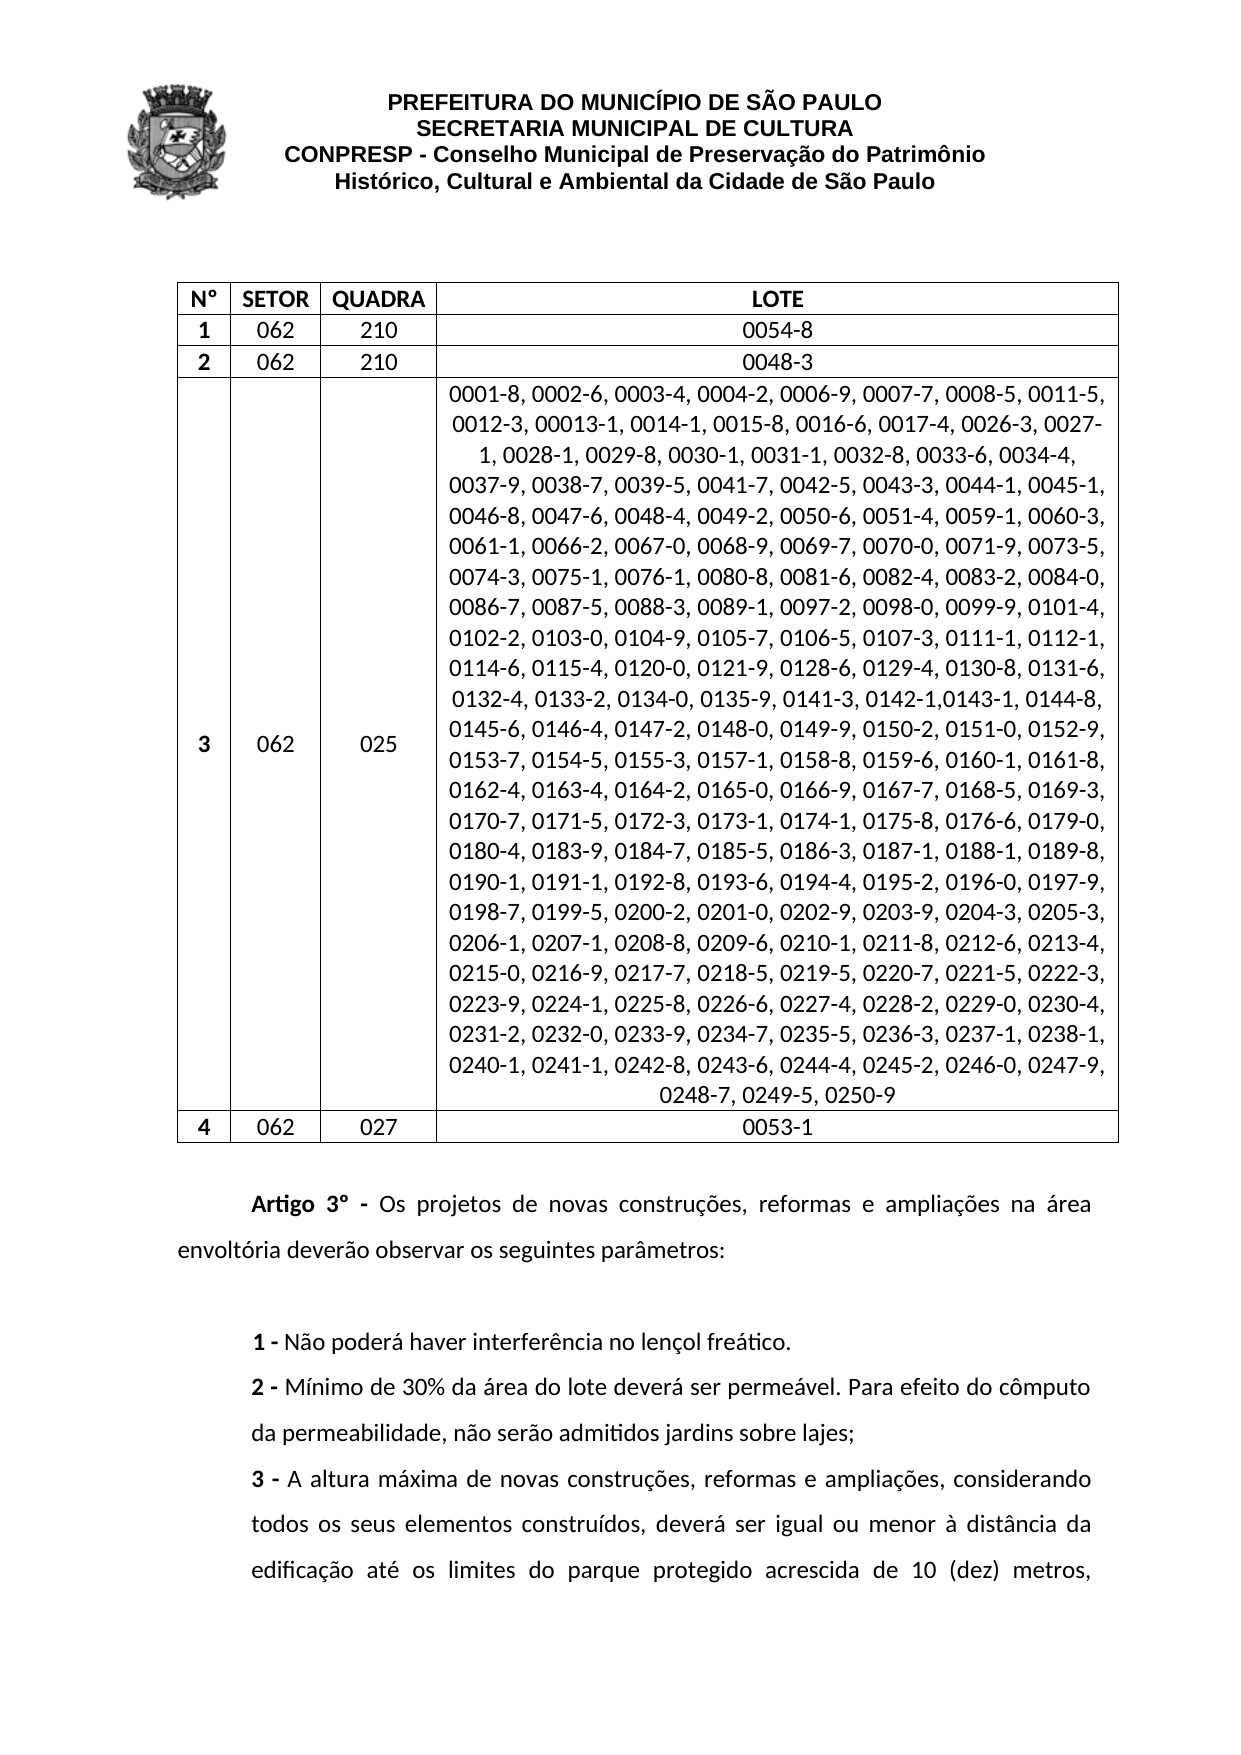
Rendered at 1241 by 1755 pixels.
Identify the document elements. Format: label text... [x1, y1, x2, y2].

table_cell 062 [231, 346, 320, 377]
table_cell 1 [178, 315, 230, 345]
list 3 - A altura máxima de novas construções, reformas e ampliações, considerando todos os seus elementos construídos, deverá ser igual ou menor à distância da edificação até os limites do parque protegido acrescida de 10 (dez) metros, [251, 1463, 1093, 1585]
table_cell 062 [231, 378, 320, 1110]
list 1 - Não poderá haver interferência no lençol freático. [252, 1326, 1093, 1356]
table_cell 210 [321, 315, 436, 345]
table_cell 025 [321, 378, 436, 1110]
table_cell 4 [178, 1111, 230, 1142]
table_cell 0048-3 [437, 346, 1118, 377]
table_cell 062 [231, 1111, 320, 1142]
text Artigo 3º - Os projetos de novas construções, reformas e ampliações na área envoltória deverão observar os seguintes parâmetros: [177, 1188, 1093, 1265]
table_cell 027 [321, 1111, 436, 1142]
table_header Lote [437, 283, 1118, 313]
table_cell 0001-8, 0002-6, 0003-4, 0004-2, 0006-9, 0007-7, 0008-5, 0011-5, 0012-3, 00013-1, 0014-1, 0015-8, 0016-6, 0017-4, 0026-3, 0027-1, 0028-1, 0029-8, 0030-1, 0031-1, 0032-8, 0033-6, 0034-4, 0037-9, 0038-7, 0039-5, 0041-7, 0042-5, 0043-3, 0044-1, 0045-1, 0046-8, 0047-6, 0048-4, 0049-2, 0050-6, 0051-4, 0059-1, 0060-3, 0061-1, 0066-2, 0067-0, 0068-9, 0069-7, 0070-0, 0071-9, 0073-5, 0074-3, 0075-1, 0076-1, 0080-8, 0081-6, 0082-4, 0083-2, 0084-0, 0086-7, 0087-5, 0088-3, 0089-1, 0097-2, 0098-0, 0099-9, 0101-4, 0102-2, 0103-0, 0104-9, 0105-7, 0106-5, 0107-3, 0111-1, 0112-1, 0114-6, 0115-4, 0120-0, 0121-9, 0128-6, 0129-4, 0130-8, 0131-6, 0132-4, 0133-2, 0134-0, 0135-9, 0141-3, 0142-1,0143-1, 0144-8, 0145-6, 0146-4, 0147-2, 0148-0, 0149-9, 0150-2, 0151-0, 0152-9, 0153-7, 0154-5, 0155-3, 0157-1, 0158-8, 0159-6, 0160-1, 0161-8, 0162-4, 0163-4, 0164-2, 0165-0, 0166-9, 0167-7, 0168-5, 0169-3, 0170-7, 0171-5, 0172-3, 0173-1, 0174-1, 0175-8, 0176-6, 0179-0, 0180-4, 0183-9, 0184-7, 0185-5, 0186-3, 0187-1, 0188-1, 0189-8, 0190-1, 0191-1, 0192-8, 0193-6, 0194-4, 0195-2, 0196-0, 0197-9, 0198-7, 0199-5, 0200-2, 0201-0, 0202-9, 0203-9, 0204-3, 0205-3, 0206-1, 0207-1, 0208-8, 0209-6, 0210-1, 0211-8, 0212-6, 0213-4, 0215-0, 0216-9, 0217-7, 0218-5, 0219-5, 0220-7, 0221-5, 0222-3, 0223-9, 0224-1, 0225-8, 0226-6, 0227-4, 0228-2, 0229-0, 0230-4, 0231-2, 0232-0, 0233-9, 0234-7, 0235-5, 0236-3, 0237-1, 0238-1, 0240-1, 0241-1, 0242-8, 0243-6, 0244-4, 0245-2, 0246-0, 0247-9, 0248-7, 0249-5, 0250-9 [437, 378, 1118, 1110]
table_cell 0053-1 [437, 1111, 1118, 1142]
table_cell 210 [321, 346, 436, 377]
table_header Setor [231, 283, 320, 313]
table_header Nº [178, 283, 230, 313]
table_cell 2 [178, 346, 230, 377]
table_cell 062 [231, 315, 320, 345]
list 2 - Mínimo de 30% da área do lote deverá ser permeável. Para efeito do cômputo da permeabilidade, não serão admitidos jardins sobre lajes; [251, 1371, 1093, 1448]
table_cell 3 [178, 378, 230, 1110]
table_header Quadra [321, 283, 436, 313]
table_cell 0054-8 [437, 315, 1118, 345]
